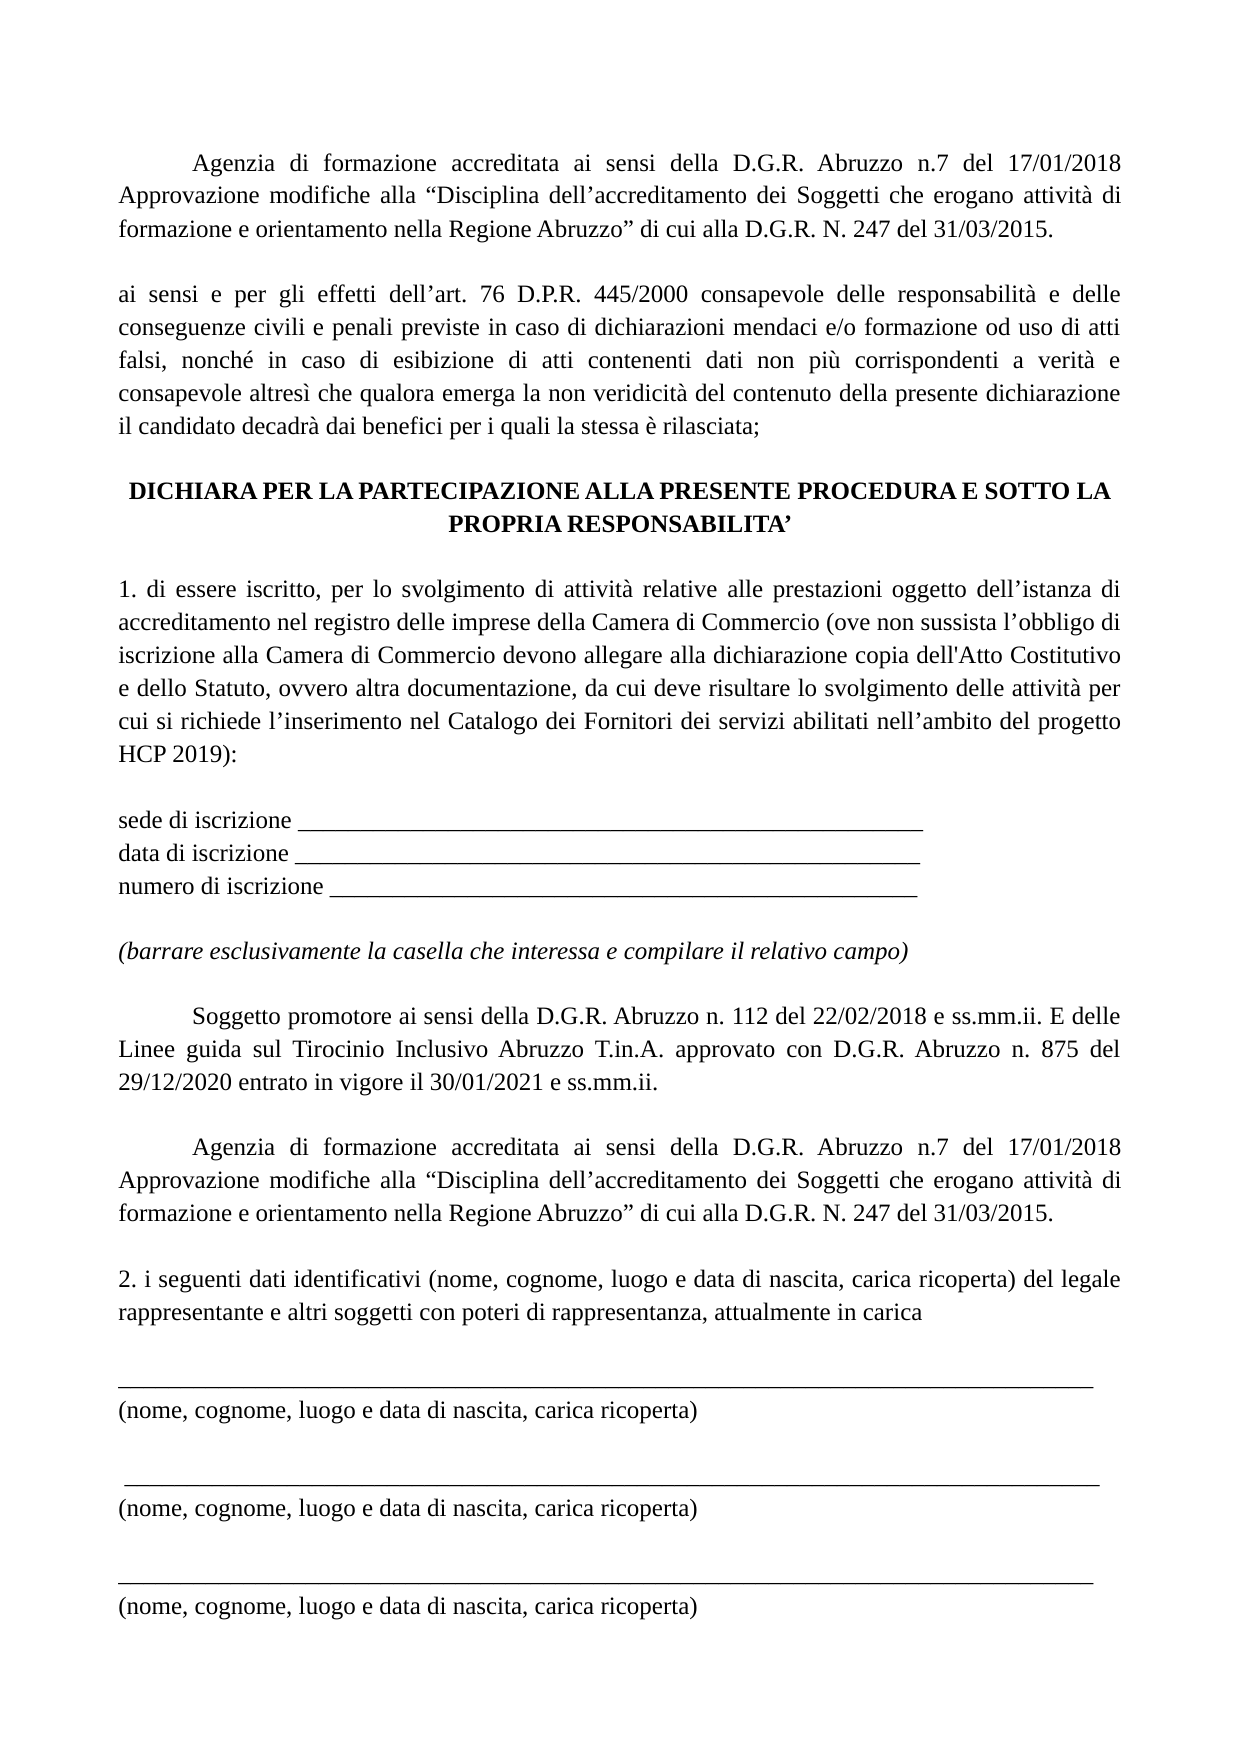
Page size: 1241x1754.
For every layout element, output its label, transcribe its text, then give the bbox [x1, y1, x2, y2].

text (nome, cognome, luogo e data di nascita, carica ricoperta) [118, 1493, 1122, 1522]
text DICHIARA PER LA PARTECIPAZIONE ALLA PRESENTE PROCEDURA E SOTTO LA PROPRIA RESPONSABILITA’ [118, 476, 1122, 538]
text Agenzia di formazione accreditata ai sensi della D.G.R. Abruzzo n.7 del 17/01/2018 Approvazione modifiche alla “Disciplina dell’accreditamento dei Soggetti che erogano attività di formazione e orientamento nella Regione Abruzzo” di cui alla D.G.R. N. 247 del 31/03/2015. [118, 148, 1122, 242]
text ______________________________________________________________________________ [118, 1460, 1122, 1489]
text ai sensi e per gli effetti dell’art. 76 D.P.R. 445/2000 consapevole delle responsabilità e delle conseguenze civili e penali previste in caso di dichiarazioni mendaci e/o formazione od uso di atti falsi, nonché in caso di esibizione di atti contenenti dati non più corrispondenti a verità e consapevole altresì che qualora emerga la non veridicità del contenuto della presente dichiarazione il candidato decadrà dai benefici per i quali la stessa è rilasciata; [118, 279, 1122, 440]
text (nome, cognome, luogo e data di nascita, carica ricoperta) [118, 1591, 1122, 1620]
text ______________________________________________________________________________ [118, 1558, 1122, 1587]
text 1. di essere iscritto, per lo svolgimento di attività relative alle prestazioni oggetto dell’istanza di accreditamento nel registro delle imprese della Camera di Commercio (ove non sussista l’obbligo di iscrizione alla Camera di Commercio devono allegare alla dichiarazione copia dell'Atto Costitutivo e dello Statuto, ovvero altra documentazione, da cui deve risultare lo svolgimento delle attività per cui si richiede l’inserimento nel Catalogo dei Fornitori dei servizi abilitati nell’ambito del progetto HCP 2019): [118, 574, 1122, 768]
text 2. i seguenti dati identificativi (nome, cognome, luogo e data di nascita, carica ricoperta) del legale rappresentante e altri soggetti con poteri di rappresentanza, attualmente in carica [118, 1264, 1122, 1325]
text sede di iscrizione __________________________________________________ [118, 805, 1122, 833]
text (barrare esclusivamente la casella che interessa e compilare il relativo campo) [118, 936, 1122, 965]
text (nome, cognome, luogo e data di nascita, carica ricoperta) [118, 1395, 1122, 1424]
text numero di iscrizione _______________________________________________ [118, 871, 1122, 899]
text ______________________________________________________________________________ [118, 1362, 1122, 1391]
text Soggetto promotore ai sensi della D.G.R. Abruzzo n. 112 del 22/02/2018 e ss.mm.ii. E delle Linee guida sul Tirocinio Inclusivo Abruzzo T.in.A. approvato con D.G.R. Abruzzo n. 875 del 29/12/2020 entrato in vigore il 30/01/2021 e ss.mm.ii. [118, 1001, 1122, 1096]
text Agenzia di formazione accreditata ai sensi della D.G.R. Abruzzo n.7 del 17/01/2018 Approvazione modifiche alla “Disciplina dell’accreditamento dei Soggetti che erogano attività di formazione e orientamento nella Regione Abruzzo” di cui alla D.G.R. N. 247 del 31/03/2015. [118, 1132, 1122, 1227]
text data di iscrizione __________________________________________________ [118, 838, 1122, 866]
